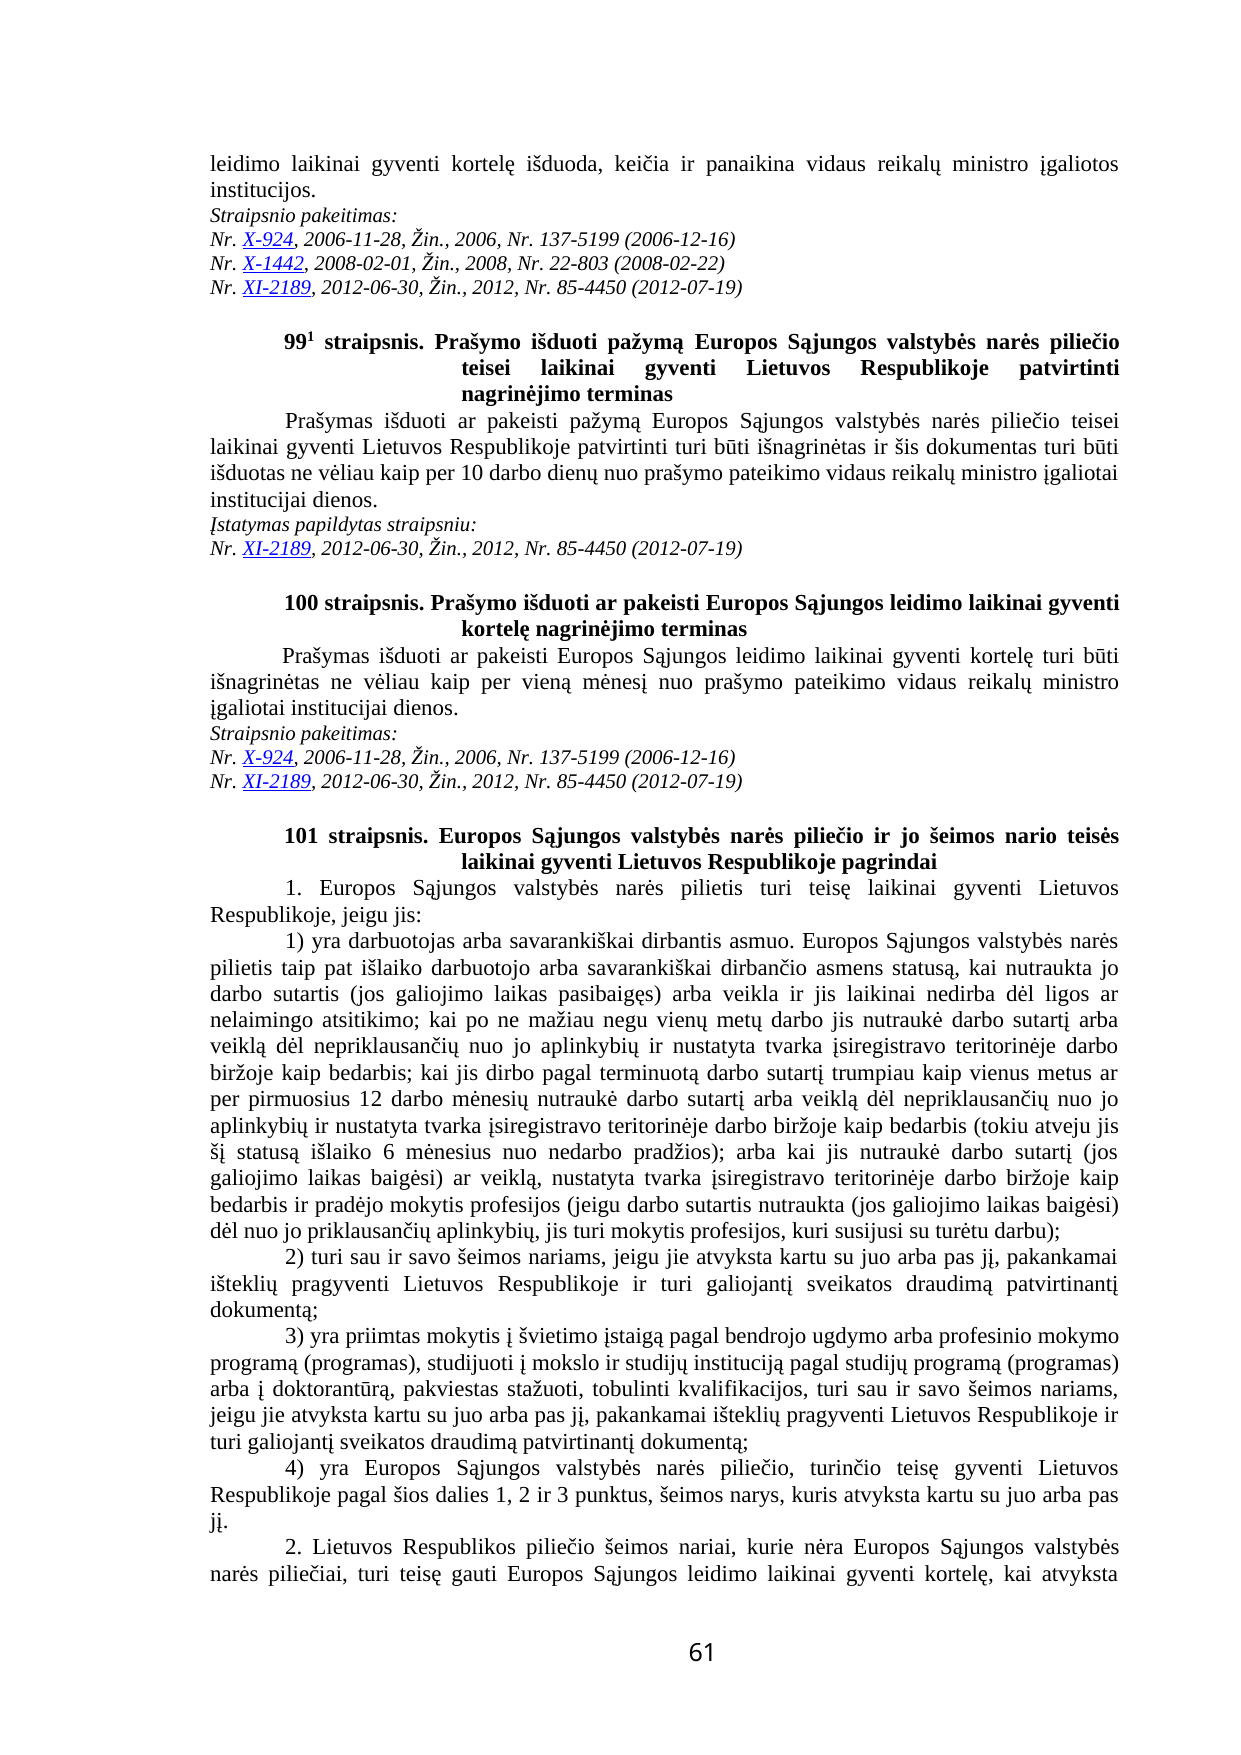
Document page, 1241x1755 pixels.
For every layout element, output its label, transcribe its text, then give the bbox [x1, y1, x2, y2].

text Nr. XI-2189, 2012-06-30, Žin., 2012, Nr. 85-4450 (2012-07-19) [210, 275, 1120, 299]
text Nr. X-924, 2006-11-28, Žin., 2006, Nr. 137-5199 (2006-12-16) [210, 745, 1120, 769]
text 2. Lietuvos Respublikos piliečio šeimos nariai, kurie nėra Europos Sąjungos valstybės narės piliečiai, turi teisę gauti Europos Sąjungos leidimo laikinai gyventi kortelę, kai atvyksta [210, 1533, 1120, 1586]
text 1. Europos Sąjungos valstybės narės pilietis turi teisę laikinai gyventi Lietuvos Respublikoje, jeigu jis: [210, 874, 1120, 927]
text 991 straipsnis. Prašymo išduoti pažymą Europos Sąjungos valstybės narės piliečio teisei laikinai gyventi Lietuvos Respublikoje patvirtinti nagrinėjimo terminas [284, 328, 1120, 407]
text leidimo laikinai gyventi kortelę išduoda, keičia ir panaikina vidaus reikalų ministro įgaliotos institucijos. [210, 150, 1120, 203]
text Prašymas išduoti ar pakeisti pažymą Europos Sąjungos valstybės narės piliečio teisei laikinai gyventi Lietuvos Respublikoje patvirtinti turi būti išnagrinėtas ir šis dokumentas turi būti išduotas ne vėliau kaip per 10 darbo dienų nuo prašymo pateikimo vidaus reikalų ministro įgaliotai institucijai dienos. [210, 407, 1120, 512]
text 4) yra Europos Sąjungos valstybės narės piliečio, turinčio teisę gyventi Lietuvos Respublikoje pagal šios dalies 1, 2 ir 3 punktus, šeimos narys, kuris atvyksta kartu su juo arba pas jį. [210, 1454, 1120, 1533]
text Straipsnio pakeitimas: [210, 721, 1120, 745]
text 101 straipsnis. Europos Sąjungos valstybės narės piliečio ir jo šeimos nario teisės laikinai gyventi Lietuvos Respublikoje pagrindai [284, 822, 1120, 874]
text Įstatymas papildytas straipsniu: [210, 512, 1120, 536]
text 3) yra priimtas mokytis į švietimo įstaigą pagal bendrojo ugdymo arba profesinio mokymo programą (programas), studijuoti į mokslo ir studijų instituciją pagal studijų programą (programas) arba į doktorantūrą, pakviestas stažuoti, tobulinti kvalifikacijos, turi sau ir savo šeimos nariams, jeigu jie atvyksta kartu su juo arba pas jį, pakankamai išteklių pragyventi Lietuvos Respublikoje ir turi galiojantį sveikatos draudimą patvirtinantį dokumentą; [210, 1322, 1120, 1454]
text Nr. XI-2189, 2012-06-30, Žin., 2012, Nr. 85-4450 (2012-07-19) [210, 769, 1120, 793]
text 1) yra darbuotojas arba savarankiškai dirbantis asmuo. Europos Sąjungos valstybės narės pilietis taip pat išlaiko darbuotojo arba savarankiškai dirbančio asmens statusą, kai nutraukta jo darbo sutartis (jos galiojimo laikas pasibaigęs) arba veikla ir jis laikinai nedirba dėl ligos ar nelaimingo atsitikimo; kai po ne mažiau negu vienų metų darbo jis nutraukė darbo sutartį arba veiklą dėl nepriklausančių nuo jo aplinkybių ir nustatyta tvarka įsiregistravo teritorinėje darbo biržoje kaip bedarbis; kai jis dirbo pagal terminuotą darbo sutartį trumpiau kaip vienus metus ar per pirmuosius 12 darbo mėnesių nutraukė darbo sutartį arba veiklą dėl nepriklausančių nuo jo aplinkybių ir nustatyta tvarka įsiregistravo teritorinėje darbo biržoje kaip bedarbis (tokiu atveju jis šį statusą išlaiko 6 mėnesius nuo nedarbo pradžios); arba kai jis nutraukė darbo sutartį (jos galiojimo laikas baigėsi) ar veiklą, nustatyta tvarka įsiregistravo teritorinėje darbo biržoje kaip bedarbis ir pradėjo mokytis profesijos (jeigu darbo sutartis nutraukta (jos galiojimo laikas baigėsi) dėl nuo jo priklausančių aplinkybių, jis turi mokytis profesijos, kuri susijusi su turėtu darbu); [210, 927, 1120, 1243]
text Nr. X-924, 2006-11-28, Žin., 2006, Nr. 137-5199 (2006-12-16) [210, 227, 1120, 251]
text Prašymas išduoti ar pakeisti Europos Sąjungos leidimo laikinai gyventi kortelę turi būti išnagrinėtas ne vėliau kaip per vieną mėnesį nuo prašymo pateikimo vidaus reikalų ministro įgaliotai institucijai dienos. [210, 642, 1120, 721]
text Nr. X-1442, 2008-02-01, Žin., 2008, Nr. 22-803 (2008-02-22) [210, 251, 1120, 275]
text Straipsnio pakeitimas: [210, 203, 1120, 227]
text Nr. XI-2189, 2012-06-30, Žin., 2012, Nr. 85-4450 (2012-07-19) [210, 536, 1120, 560]
text 2) turi sau ir savo šeimos nariams, jeigu jie atvyksta kartu su juo arba pas jį, pakankamai išteklių pragyventi Lietuvos Respublikoje ir turi galiojantį sveikatos draudimą patvirtinantį dokumentą; [210, 1243, 1120, 1322]
text 100 straipsnis. Prašymo išduoti ar pakeisti Europos Sąjungos leidimo laikinai gyventi kortelę nagrinėjimo terminas [284, 589, 1120, 642]
